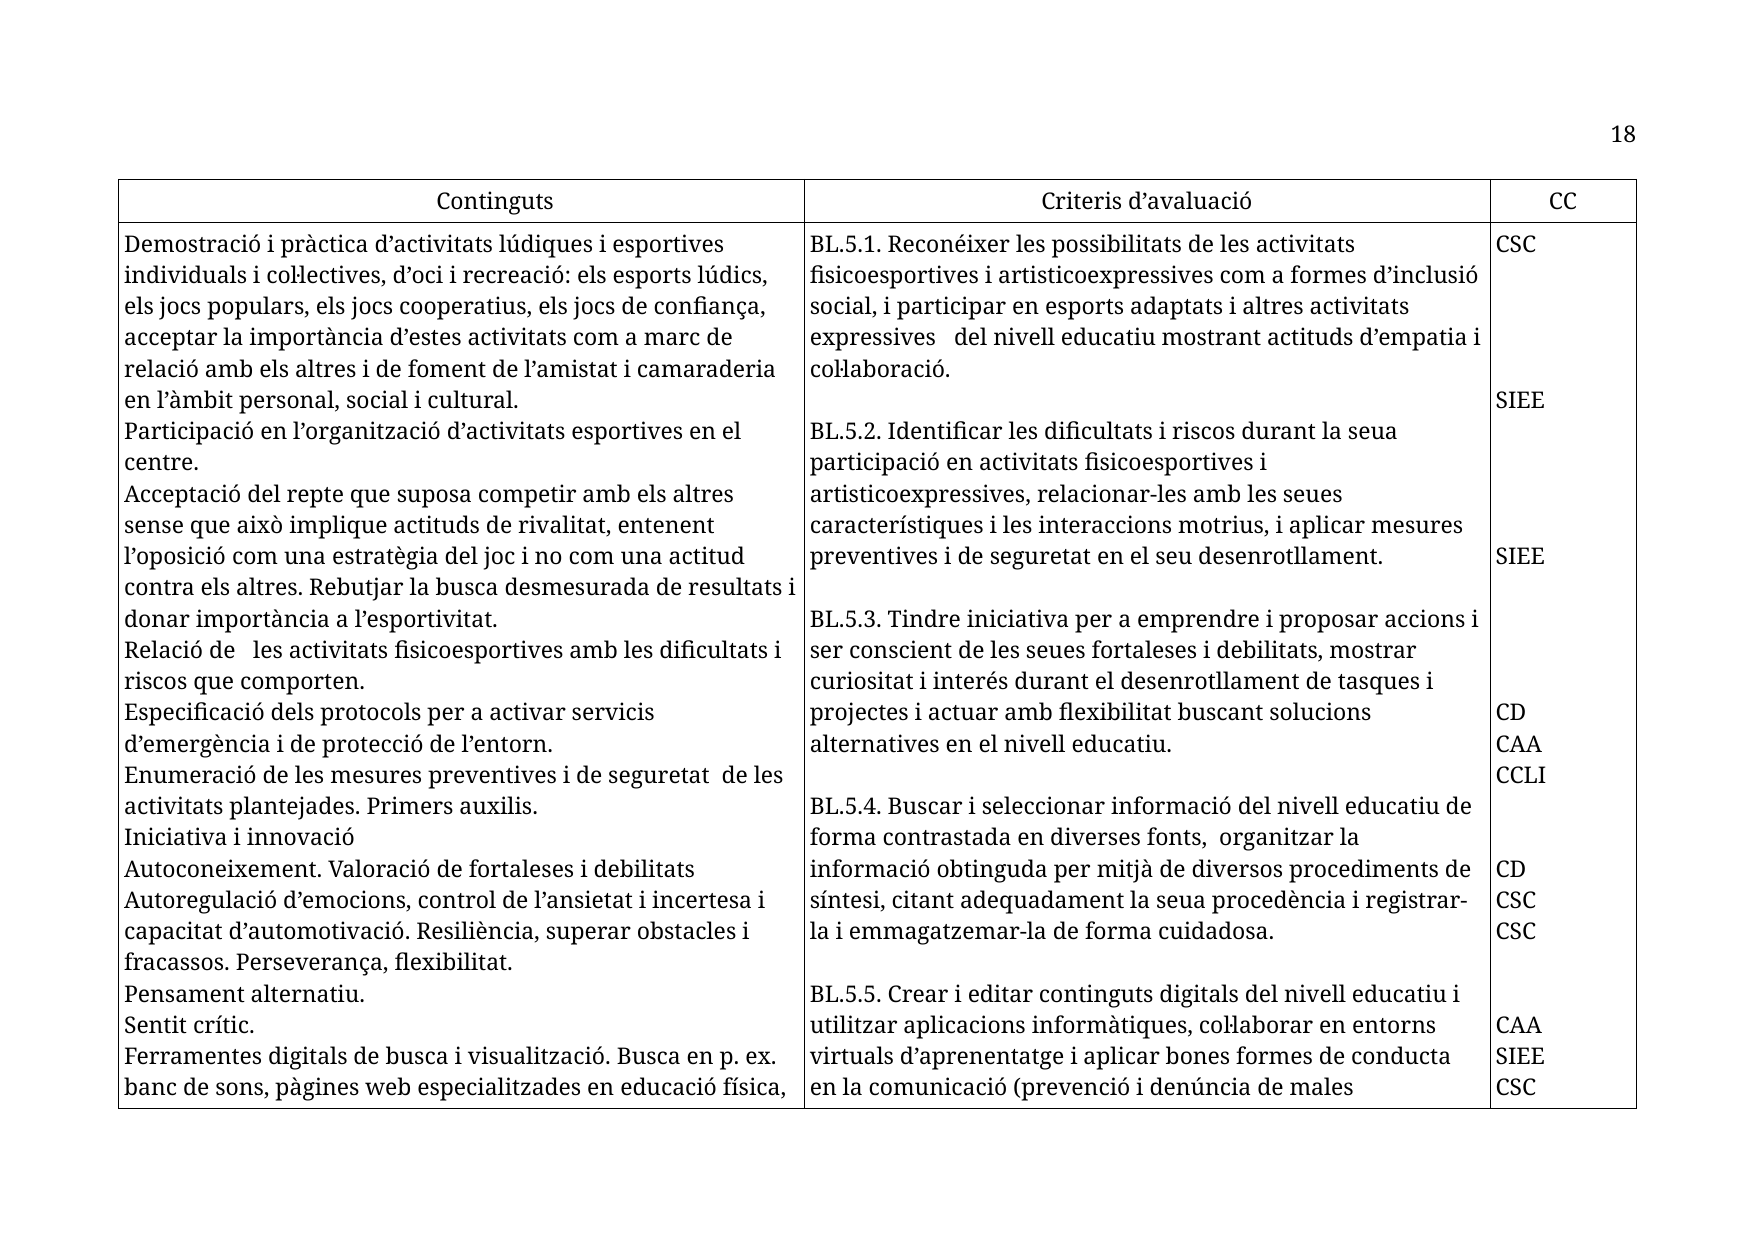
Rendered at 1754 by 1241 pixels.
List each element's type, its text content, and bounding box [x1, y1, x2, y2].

table_cell Continguts [119, 180, 804, 222]
table_cell Criteris d’avaluació [805, 180, 1490, 222]
table_cell CC [1491, 180, 1636, 222]
table_cell BL.5.1. Reconéixer les possibilitats de les activitats fisicoesportives i artisticoexpressives com a formes d’inclusió social, i participar en esports adaptats i altres activitats expressives del nivell educatiu mostrant actituds d’empatia i col·laboració. BL.5.2. Identificar les dificultats i riscos durant la seua participació en activitats fisicoesportives i artisticoexpressives, relacionar-les amb les seues característiques i les interaccions motrius, i aplicar mesures preventives i de seguretat en el seu desenrotllament. BL.5.3. Tindre iniciativa per a emprendre i proposar accions i ser conscient de les seues fortaleses i debilitats, mostrar curiositat i interés durant el desenrotllament de tasques i projectes i actuar amb flexibilitat buscant solucions alternatives en el nivell educatiu. BL.5.4. Buscar i seleccionar informació del nivell educatiu de forma contrastada en diverses fonts, organitzar la informació obtinguda per mitjà de diversos procediments de síntesi, citant adequadament la seua procedència i registrar-la i emmagatzemar-la de forma cuidadosa. BL.5.5. Crear i editar continguts digitals del nivell educatiu i utilitzar aplicacions informàtiques, col·laborar en entorns virtuals d’aprenentatge i aplicar bones formes de conducta en la comunicació (prevenció i denúncia de males [805, 223, 1490, 1108]
table_cell Demostració i pràctica d’activitats lúdiques i esportives individuals i col·lectives, d’oci i recreació: els esports lúdics, els jocs populars, els jocs cooperatius, els jocs de confiança, acceptar la importància d’estes activitats com a marc de relació amb els altres i de foment de l’amistat i camaraderia en l’àmbit personal, social i cultural. Participació en l’organització d’activitats esportives en el centre. Acceptació del repte que suposa competir amb els altres sense que això implique actituds de rivalitat, entenent l’oposició com una estratègia del joc i no com una actitud contra els altres. Rebutjar la busca desmesurada de resultats i donar importància a l’esportivitat. Relació de les activitats fisicoesportives amb les dificultats i riscos que comporten. Especificació dels protocols per a activar servicis d’emergència i de protecció de l’entorn. Enumeració de les mesures preventives i de seguretat de les activitats plantejades. Primers auxilis. Iniciativa i innovació Autoconeixement. Valoració de fortaleses i debilitats Autoregulació d’emocions, control de l’ansietat i incertesa i capacitat d’automotivació. Resiliència, superar obstacles i fracassos. Perseverança, flexibilitat. Pensament alternatiu. Sentit crític. Ferramentes digitals de busca i visualització. Busca en p. ex. banc de sons, pàgines web especialitzades en educació física, [119, 223, 804, 1108]
table_cell CSC SIEE SIEE CD CAA CCLI CD CSC CSC CAA SIEE CSC [1491, 223, 1636, 1108]
